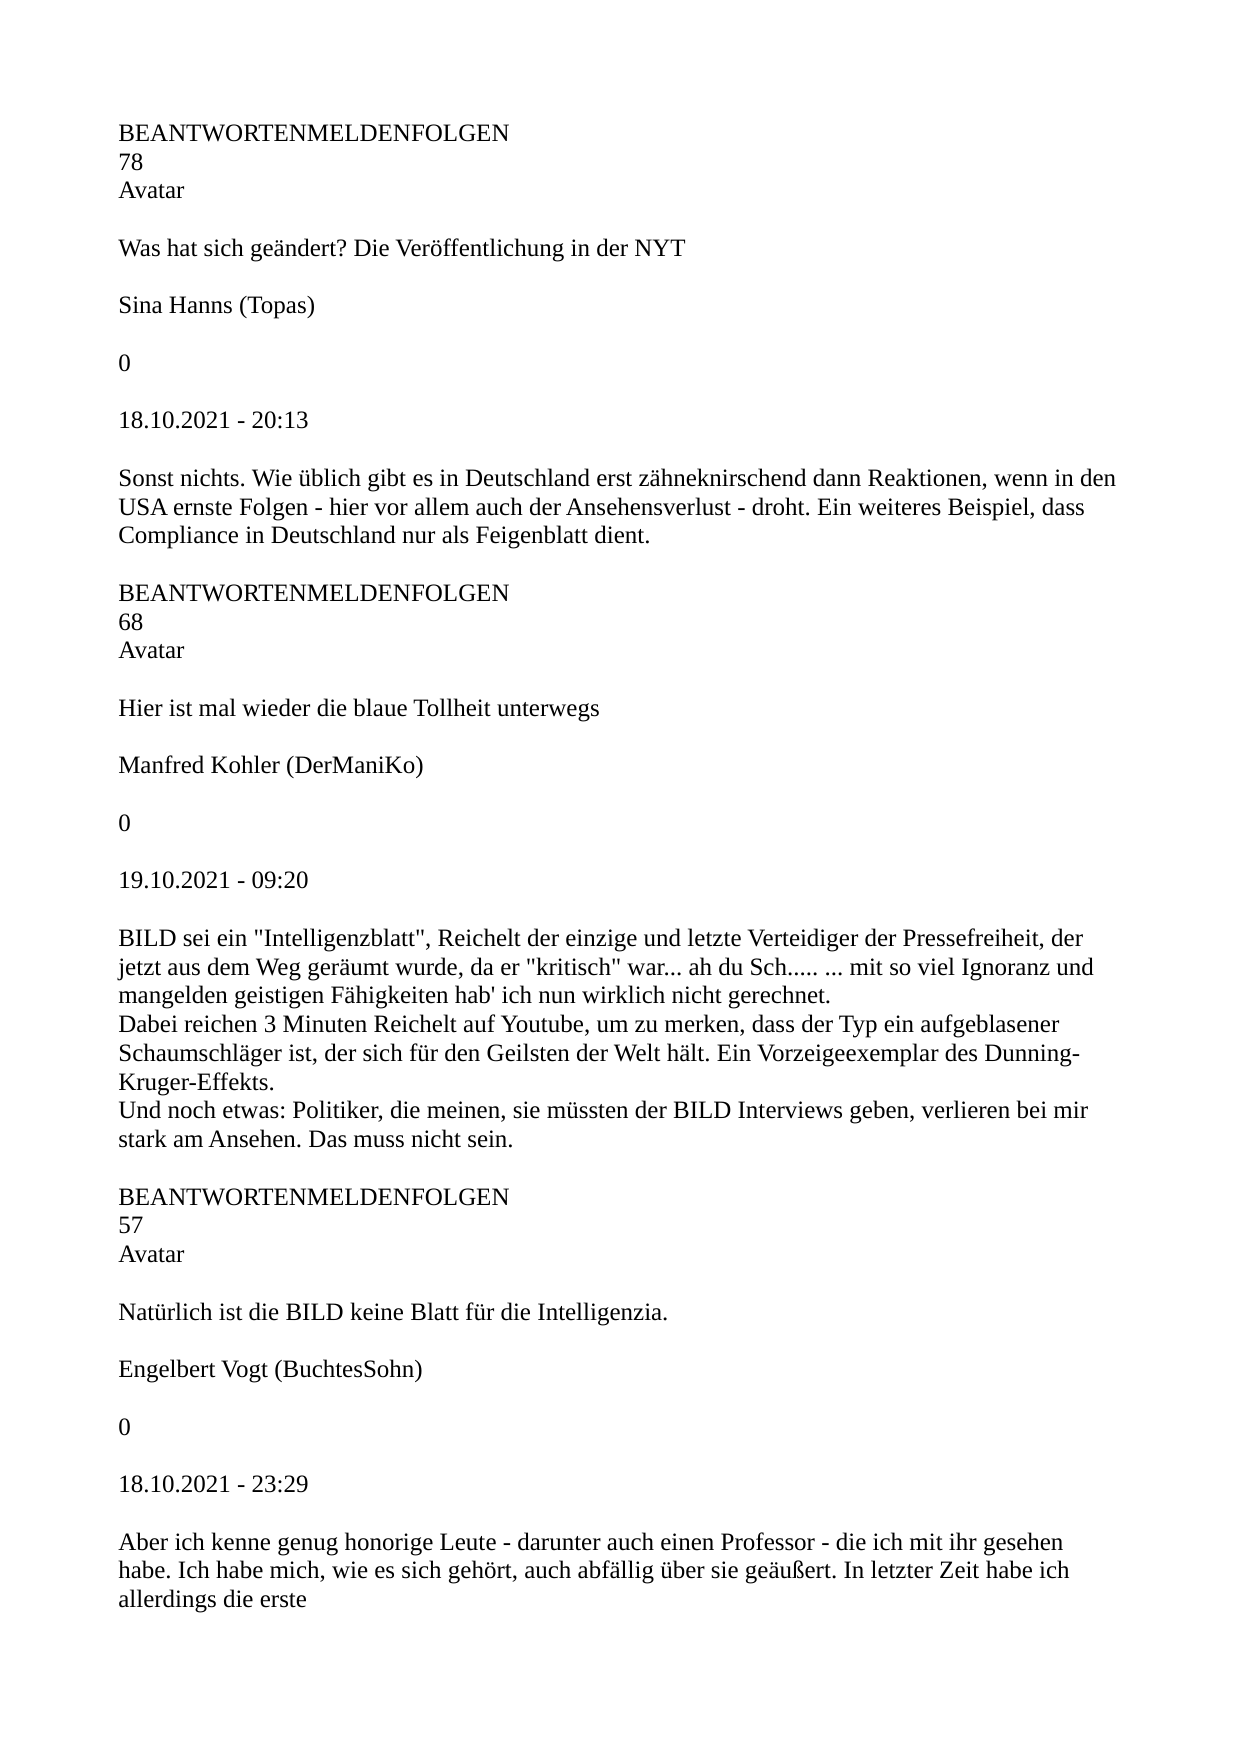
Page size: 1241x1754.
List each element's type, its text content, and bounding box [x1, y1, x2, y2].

text Engelbert Vogt (BuchtesSohn) [118, 1354, 1122, 1383]
text Aber ich kenne genug honorige Leute - darunter auch einen Professor - die ich mit ihr gesehen habe. Ich habe mich, wie es sich gehört, auch abfällig über sie geäußert. In letzter Zeit habe ich allerdings die erste [118, 1527, 1122, 1613]
text Sonst nichts. Wie üblich gibt es in Deutschland erst zähneknirschend dann Reaktionen, wenn in den USA ernste Folgen - hier vor allem auch der Ansehensverlust - droht. Ein weiteres Beispiel, dass Compliance in Deutschland nur als Feigenblatt dient. [118, 463, 1122, 549]
text Manfred Kohler (DerManiKo) [118, 751, 1122, 779]
text 68 [118, 607, 1122, 636]
text 0 [118, 808, 1122, 837]
text 0 [118, 1412, 1122, 1441]
text 78 [118, 147, 1122, 176]
text BEANTWORTENMELDENFOLGEN [118, 1182, 1122, 1211]
text 19.10.2021 - 09:20 [118, 866, 1122, 894]
text Avatar [118, 636, 1122, 664]
text 57 [118, 1211, 1122, 1239]
text Avatar [118, 1239, 1122, 1268]
text Was hat sich geändert? Die Veröffentlichung in der NYT [118, 233, 1122, 262]
text 18.10.2021 - 20:13 [118, 406, 1122, 434]
text Avatar [118, 176, 1122, 204]
text Und noch etwas: Politiker, die meinen, sie müssten der BILD Interviews geben, verlieren bei mir stark am Ansehen. Das muss nicht sein. [118, 1096, 1122, 1153]
text BEANTWORTENMELDENFOLGEN [118, 578, 1122, 607]
text BEANTWORTENMELDENFOLGEN [118, 118, 1122, 147]
text BILD sei ein "Intelligenzblatt", Reichelt der einzige und letzte Verteidiger der Pressefreiheit, der jetzt aus dem Weg geräumt wurde, da er "kritisch" war... ah du Sch..... ... mit so viel Ignoranz und mangelden geistigen Fähigkeiten hab' ich nun wirklich nicht gerechnet. [118, 923, 1122, 1009]
text Natürlich ist die BILD keine Blatt für die Intelligenzia. [118, 1297, 1122, 1326]
text Hier ist mal wieder die blaue Tollheit unterwegs [118, 693, 1122, 722]
text 0 [118, 348, 1122, 377]
text 18.10.2021 - 23:29 [118, 1469, 1122, 1498]
text Dabei reichen 3 Minuten Reichelt auf Youtube, um zu merken, dass der Typ ein aufgeblasener Schaumschläger ist, der sich für den Geilsten der Welt hält. Ein Vorzeigeexemplar des Dunning-Kruger-Effekts. [118, 1009, 1122, 1096]
text Sina Hanns (Topas) [118, 291, 1122, 319]
